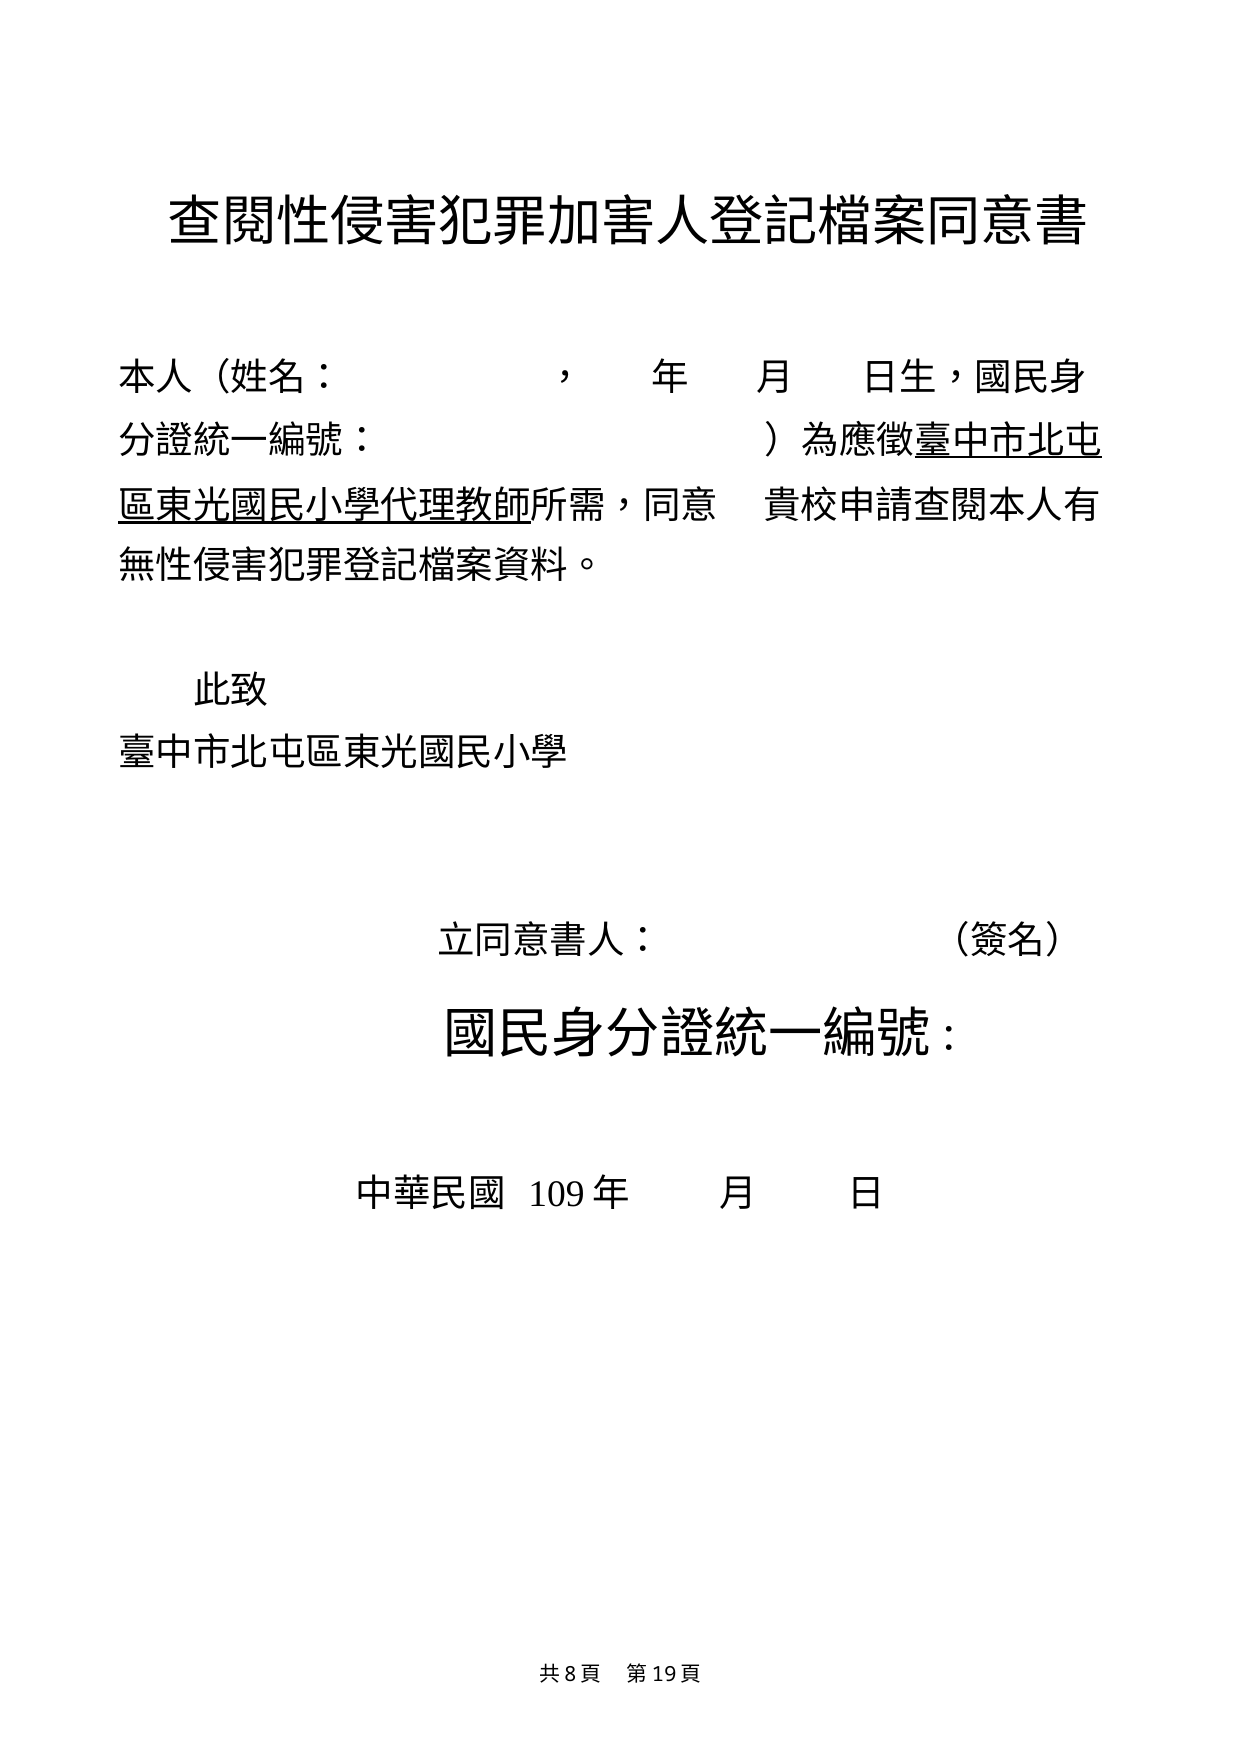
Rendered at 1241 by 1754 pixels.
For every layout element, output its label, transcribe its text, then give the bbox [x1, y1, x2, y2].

text 立同意書人： （簽名） [118, 898, 1122, 961]
text 臺中市北屯區東光國民小學 [118, 711, 1122, 773]
text 本人（姓名： ， 年 月 日生，國民身分證統一編號： ）為應徵臺中市北屯區東光國民小學代理教師所需，同意 貴校申請查閱本人有無性侵害犯罪登記檔案資料。 [118, 336, 1122, 586]
text 查閱性侵害犯罪加害人登記檔案同意書 [118, 148, 1138, 273]
text 此致 [118, 648, 1122, 711]
text 中華民國 109年 月 日 [118, 1148, 1122, 1211]
text 國民身分證統一編號： [118, 961, 1122, 1086]
